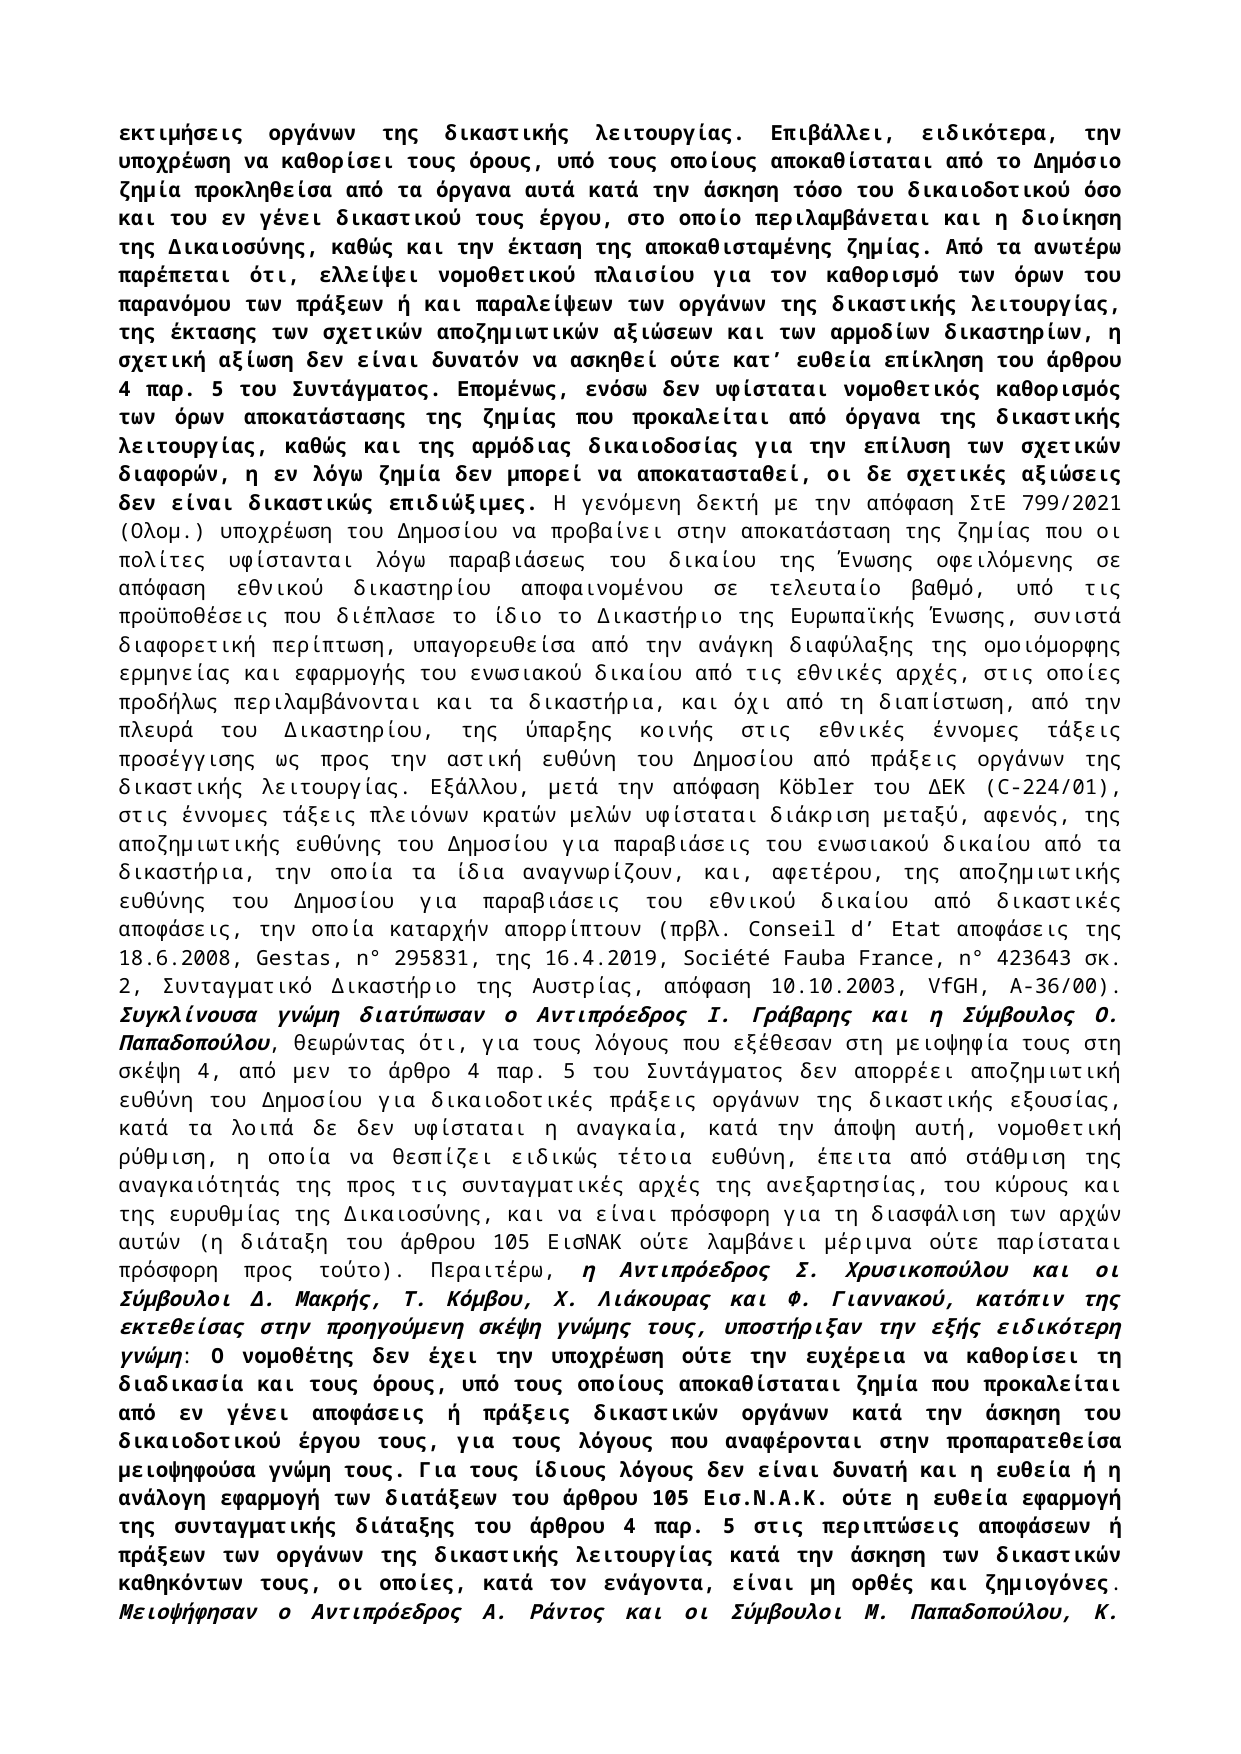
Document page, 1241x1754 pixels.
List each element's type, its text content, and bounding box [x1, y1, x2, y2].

text εκτιμήσεις οργάνων της δικαστικής λειτουργίας. Επιβάλλει, ειδικότερα, την υποχρέωση να καθορίσει τους όρους, υπό τους οποίους αποκαθίσταται από το Δημόσιο ζημία προκληθείσα από τα όργανα αυτά κατά την άσκηση τόσο του δικαιοδοτικού όσο και του εν γένει δικαστικού τους έργου, στο οποίο περιλαμβάνεται και η διοίκηση της Δικαιοσύνης, καθώς και την έκταση της αποκαθισταμένης ζημίας. Από τα ανωτέρω παρέπεται ότι, ελλείψει νομοθετικού πλαισίου για τον καθορισμό των όρων του παρανόμου των πράξεων ή και παραλείψεων των οργάνων της δικαστικής λειτουργίας, της έκτασης των σχετικών αποζημιωτικών αξιώσεων και των αρμοδίων δικαστηρίων, η σχετική αξίωση δεν είναι δυνατόν να ασκηθεί ούτε κατ’ ευθεία επίκληση του άρθρου 4 παρ. 5 του Συντάγματος. Επομένως, ενόσω δεν υφίσταται νομοθετικός καθορισμός των όρων αποκατάστασης της ζημίας που προκαλείται από όργανα της δικαστικής λειτουργίας, καθώς και της αρμόδιας δικαιοδοσίας για την επίλυση των σχετικών διαφορών, η εν λόγω ζημία δεν μπορεί να αποκατασταθεί, οι δε σχετικές αξιώσεις δεν είναι δικαστικώς επιδιώξιμες. Η γενόμενη δεκτή με την απόφαση ΣτΕ 799/2021 (Ολομ.) υποχρέωση του Δημοσίου να προβαίνει στην αποκατάσταση της ζημίας που οι πολίτες υφίστανται λόγω παραβιάσεως του δικαίου της Ένωσης οφειλόμενης σε απόφαση εθνικού δικαστηρίου αποφαινομένου σε τελευταίο βαθμό, υπό τις προϋποθέσεις που διέπλασε το ίδιο το Δικαστήριο της Ευρωπαϊκής Ένωσης, συνιστά διαφορετική περίπτωση, υπαγορευθείσα από την ανάγκη διαφύλαξης της ομοιόμορφης ερμηνείας και εφαρμογής του ενωσιακού δικαίου από τις εθνικές αρχές, στις οποίες προδήλως περιλαμβάνονται και τα δικαστήρια, και όχι από τη διαπίστωση, από την πλευρά του Δικαστηρίου, της ύπαρξης κοινής στις εθνικές έννομες τάξεις προσέγγισης ως προς την αστική ευθύνη του Δημοσίου από πράξεις οργάνων της δικαστικής λειτουργίας. Εξάλλου, μετά την απόφαση Köbler του ΔΕΚ (C-224/01), στις έννομες τάξεις πλειόνων κρατών μελών υφίσταται διάκριση μεταξύ, αφενός, της αποζημιωτικής ευθύνης του Δημοσίου για παραβιάσεις του ενωσιακού δικαίου από τα δικαστήρια, την οποία τα ίδια αναγνωρίζουν, και, αφετέρου, της αποζημιωτικής ευθύνης του Δημοσίου για παραβιάσεις του εθνικού δικαίου από δικαστικές αποφάσεις, την οποία καταρχήν απορρίπτουν (πρβλ. Conseil d’ Etat αποφάσεις της 18.6.2008, Gestas, n° 295831, της 16.4.2019, Société Fauba France, n° 423643 σκ. 2, Συνταγματικό Δικαστήριο της Αυστρίας, απόφαση 10.10.2003, VfGH, A-36/00). Συγκλίνουσα γνώμη διατύπωσαν ο Αντιπρόεδρος Ι. Γράβαρης και η Σύμβουλος Ο. Παπαδοπούλου, θεωρώντας ότι, για τους λόγους που εξέθεσαν στη μειοψηφία τους στη σκέψη 4, από μεν το άρθρο 4 παρ. 5 του Συντάγματος δεν απορρέει αποζημιωτική ευθύνη του Δημοσίου για δικαιοδοτικές πράξεις οργάνων της δικαστικής εξουσίας, κατά τα λοιπά δε δεν υφίσταται η αναγκαία, κατά την άποψη αυτή, νομοθετική ρύθμιση, η οποία να θεσπίζει ειδικώς τέτοια ευθύνη, έπειτα από στάθμιση της αναγκαιότητάς της προς τις συνταγματικές αρχές της ανεξαρτησίας, του κύρους και της ευρυθμίας της Δικαιοσύνης, και να είναι πρόσφορη για τη διασφάλιση των αρχών αυτών (η διάταξη του άρθρου 105 ΕισΝΑΚ ούτε λαμβάνει μέριμνα ούτε παρίσταται πρόσφορη προς τούτο). Περαιτέρω, η Αντιπρόεδρος Σ. Χρυσικοπούλου και οι Σύμβουλοι Δ. Μακρής, Τ. Κόμβου, Χ. Λιάκουρας και Φ. Γιαννακού, κατόπιν της εκτεθείσας στην προηγούμενη σκέψη γνώμης τους, υποστήριξαν την εξής ειδικότερη γνώμη: Ο νομοθέτης δεν έχει την υποχρέωση ούτε την ευχέρεια να καθορίσει τη διαδικασία και τους όρους, υπό τους οποίους αποκαθίσταται ζημία που προκαλείται από εν γένει αποφάσεις ή πράξεις δικαστικών οργάνων κατά την άσκηση του δικαιοδοτικού έργου τους, για τους λόγους που αναφέρονται στην προπαρατεθείσα μειοψηφούσα γνώμη τους. Για τους ίδιους λόγους δεν είναι δυνατή και η ευθεία ή η ανάλογη εφαρμογή των διατάξεων του άρθρου 105 Εισ.Ν.Α.Κ. ούτε η ευθεία εφαρμογή της συνταγματικής διάταξης του άρθρου 4 παρ. 5 στις περιπτώσεις αποφάσεων ή πράξεων των οργάνων της δικαστικής λειτουργίας κατά την άσκηση των δικαστικών καθηκόντων τους, οι οποίες, κατά τον ενάγοντα, είναι μη ορθές και ζημιογόνες. Μειοψήφησαν ο Αντιπρόεδρος Α. Ράντος και οι Σύμβουλοι Μ. Παπαδοπούλου, Κ. [118, 118, 1122, 1625]
